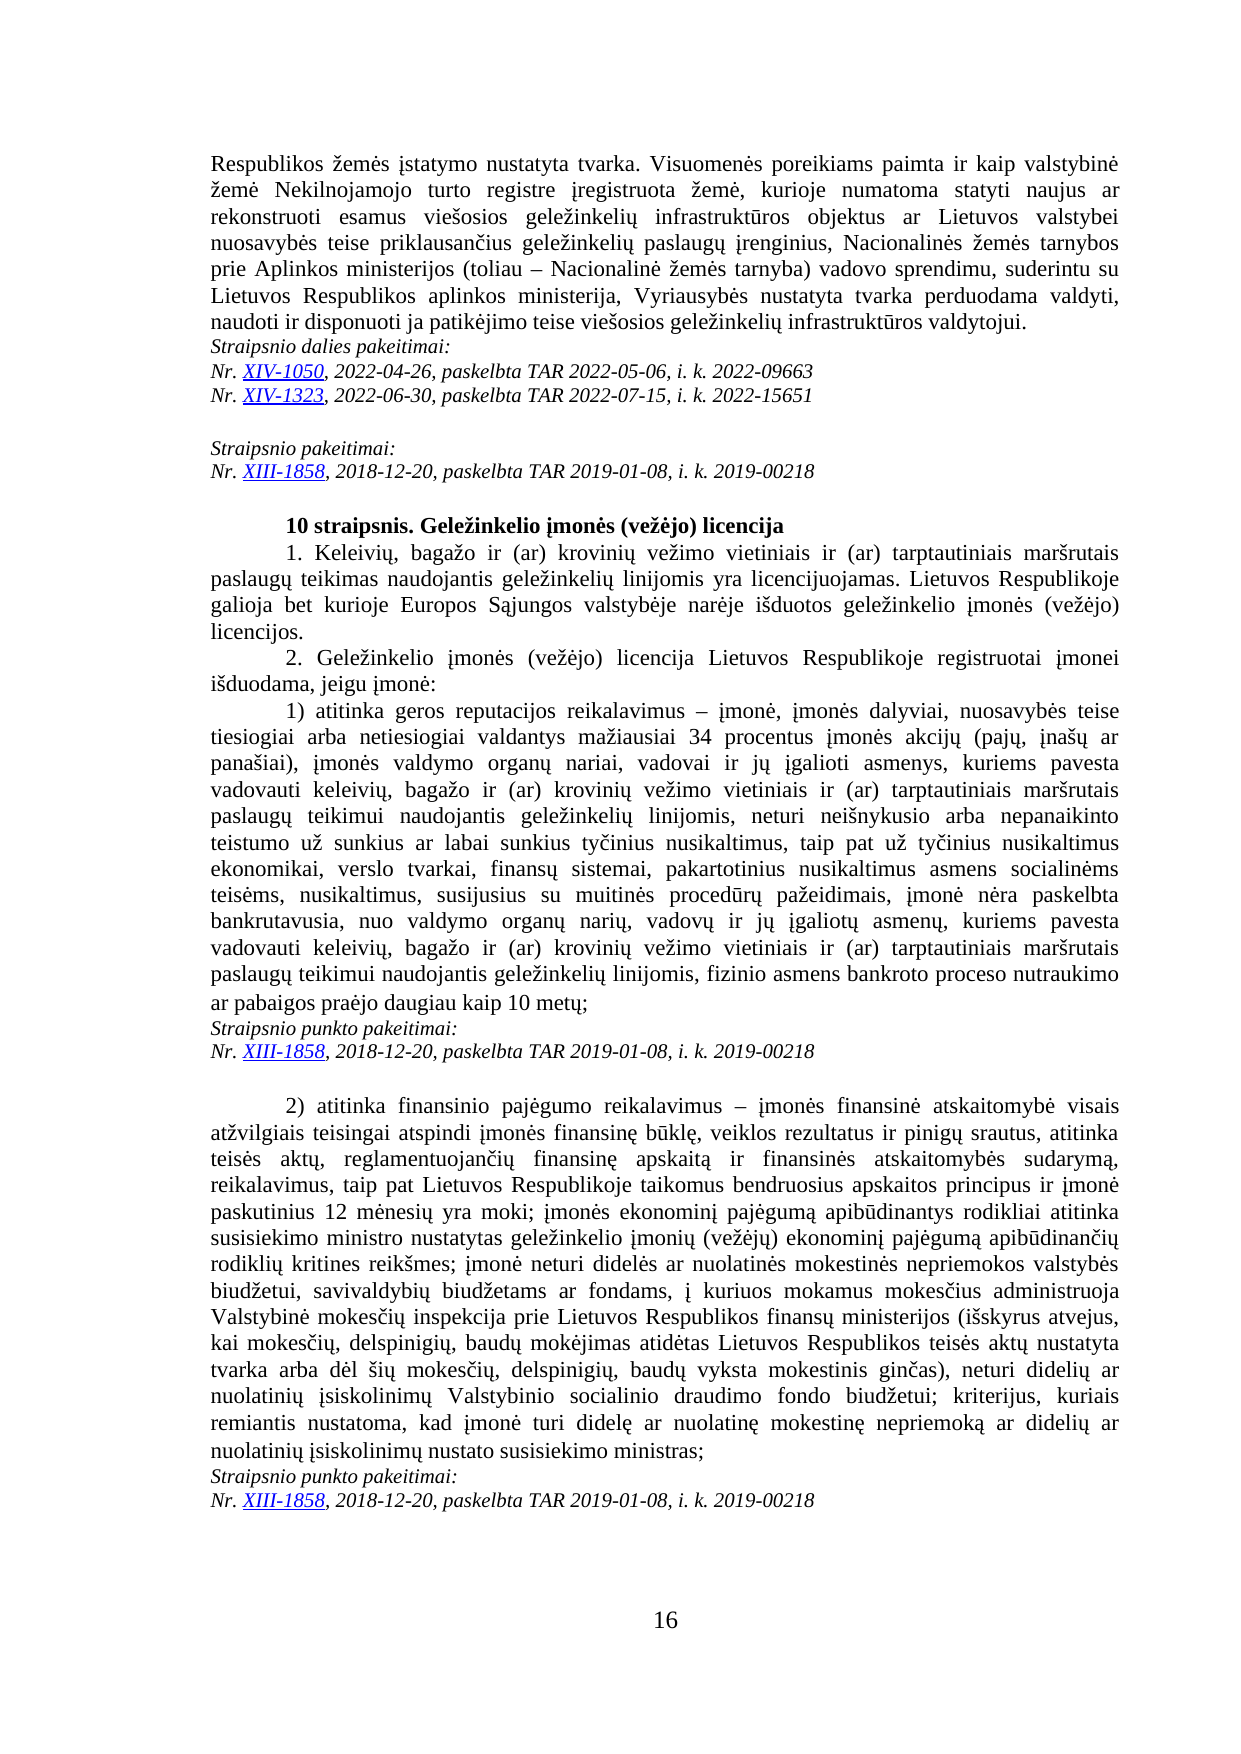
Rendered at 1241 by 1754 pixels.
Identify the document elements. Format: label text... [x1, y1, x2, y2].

text 1. Keleivių, bagažo ir (ar) krovinių vežimo vietiniais ir (ar) tarptautiniais maršrutais paslaugų teikimas naudojantis geležinkelių linijomis yra licencijuojamas. Lietuvos Respublikoje galioja bet kurioje Europos Sąjungos valstybėje narėje išduotos geležinkelio įmonės (vežėjo) licencijos. [210, 539, 1120, 644]
text 2. Geležinkelio įmonės (vežėjo) licencija Lietuvos Respublikoje registruotai įmonei išduodama, jeigu įmonė: [210, 644, 1120, 697]
text Straipsnio pakeitimai: [210, 435, 1120, 459]
text Nr. XIV-1323, 2022-06-30, paskelbta TAR 2022-07-15, i. k. 2022-15651 [210, 383, 1120, 407]
text Straipsnio punkto pakeitimai: [210, 1015, 1120, 1039]
text 10 straipsnis. Geležinkelio įmonės (vežėjo) licencija [210, 512, 1120, 539]
text 2) atitinka finansinio pajėgumo reikalavimus – įmonės finansinė atskaitomybė visais atžvilgiais teisingai atspindi įmonės finansinę būklę, veiklos rezultatus ir pinigų srautus, atitinka teisės aktų, reglamentuojančių finansinę apskaitą ir finansinės atskaitomybės sudarymą, reikalavimus, taip pat Lietuvos Respublikoje taikomus bendruosius apskaitos principus ir įmonė paskutinius 12 mėnesių yra moki; įmonės ekonominį pajėgumą apibūdinantys rodikliai atitinka susisiekimo ministro nustatytas geležinkelio įmonių (vežėjų) ekonominį pajėgumą apibūdinančių rodiklių kritines reikšmes; įmonė neturi didelės ar nuolatinės mokestinės nepriemokos valstybės biudžetui, savivaldybių biudžetams ar fondams, į kuriuos mokamus mokesčius administruoja Valstybinė mokesčių inspekcija prie Lietuvos Respublikos finansų ministerijos (išskyrus atvejus, kai mokesčių, delspinigių, baudų mokėjimas atidėtas Lietuvos Respublikos teisės aktų nustatyta tvarka arba dėl šių mokesčių, delspinigių, baudų vyksta mokestinis ginčas), neturi didelių ar nuolatinių įsiskolinimų Valstybinio socialinio draudimo fondo biudžetui; kriterijus, kuriais remiantis nustatoma, kad įmonė turi didelę ar nuolatinę mokestinę nepriemoką ar didelių ar nuolatinių įsiskolinimų nustato susisiekimo ministras; [210, 1092, 1120, 1464]
text Straipsnio dalies pakeitimai: [210, 334, 1120, 358]
text Nr. XIII-1858, 2018-12-20, paskelbta TAR 2019-01-08, i. k. 2019-00218 [210, 1488, 1120, 1512]
text 1) atitinka geros reputacijos reikalavimus – įmonė, įmonės dalyviai, nuosavybės teise tiesiogiai arba netiesiogiai valdantys mažiausiai 34 procentus įmonės akcijų (pajų, įnašų ar panašiai), įmonės valdymo organų nariai, vadovai ir jų įgalioti asmenys, kuriems pavesta vadovauti keleivių, bagažo ir (ar) krovinių vežimo vietiniais ir (ar) tarptautiniais maršrutais paslaugų teikimui naudojantis geležinkelių linijomis, neturi neišnykusio arba nepanaikinto teistumo už sunkius ar labai sunkius tyčinius nusikaltimus, taip pat už tyčinius nusikaltimus ekonomikai, verslo tvarkai, finansų sistemai, pakartotinius nusikaltimus asmens socialinėms teisėms, nusikaltimus, susijusius su muitinės procedūrų pažeidimais, įmonė nėra paskelbta bankrutavusia, nuo valdymo organų narių, vadovų ir jų įgaliotų asmenų, kuriems pavesta vadovauti keleivių, bagažo ir (ar) krovinių vežimo vietiniais ir (ar) tarptautiniais maršrutais paslaugų teikimui naudojantis geležinkelių linijomis, fizinio asmens bankroto proceso nutraukimo ar pabaigos praėjo daugiau kaip 10 metų; [210, 697, 1120, 1015]
text Straipsnio punkto pakeitimai: [210, 1464, 1120, 1488]
text Nr. XIII-1858, 2018-12-20, paskelbta TAR 2019-01-08, i. k. 2019-00218 [210, 459, 1120, 483]
text Nr. XIII-1858, 2018-12-20, paskelbta TAR 2019-01-08, i. k. 2019-00218 [210, 1039, 1120, 1063]
text Respublikos žemės įstatymo nustatyta tvarka. Visuomenės poreikiams paimta ir kaip valstybinė žemė Nekilnojamojo turto registre įregistruota žemė, kurioje numatoma statyti naujus ar rekonstruoti esamus viešosios geležinkelių infrastruktūros objektus ar Lietuvos valstybei nuosavybės teise priklausančius geležinkelių paslaugų įrenginius, Nacionalinės žemės tarnybos prie Aplinkos ministerijos (toliau – Nacionalinė žemės tarnyba) vadovo sprendimu, suderintu su Lietuvos Respublikos aplinkos ministerija, Vyriausybės nustatyta tvarka perduodama valdyti, naudoti ir disponuoti ja patikėjimo teise viešosios geležinkelių infrastruktūros valdytojui. [210, 150, 1120, 334]
text Nr. XIV-1050, 2022-04-26, paskelbta TAR 2022-05-06, i. k. 2022-09663 [210, 358, 1120, 383]
